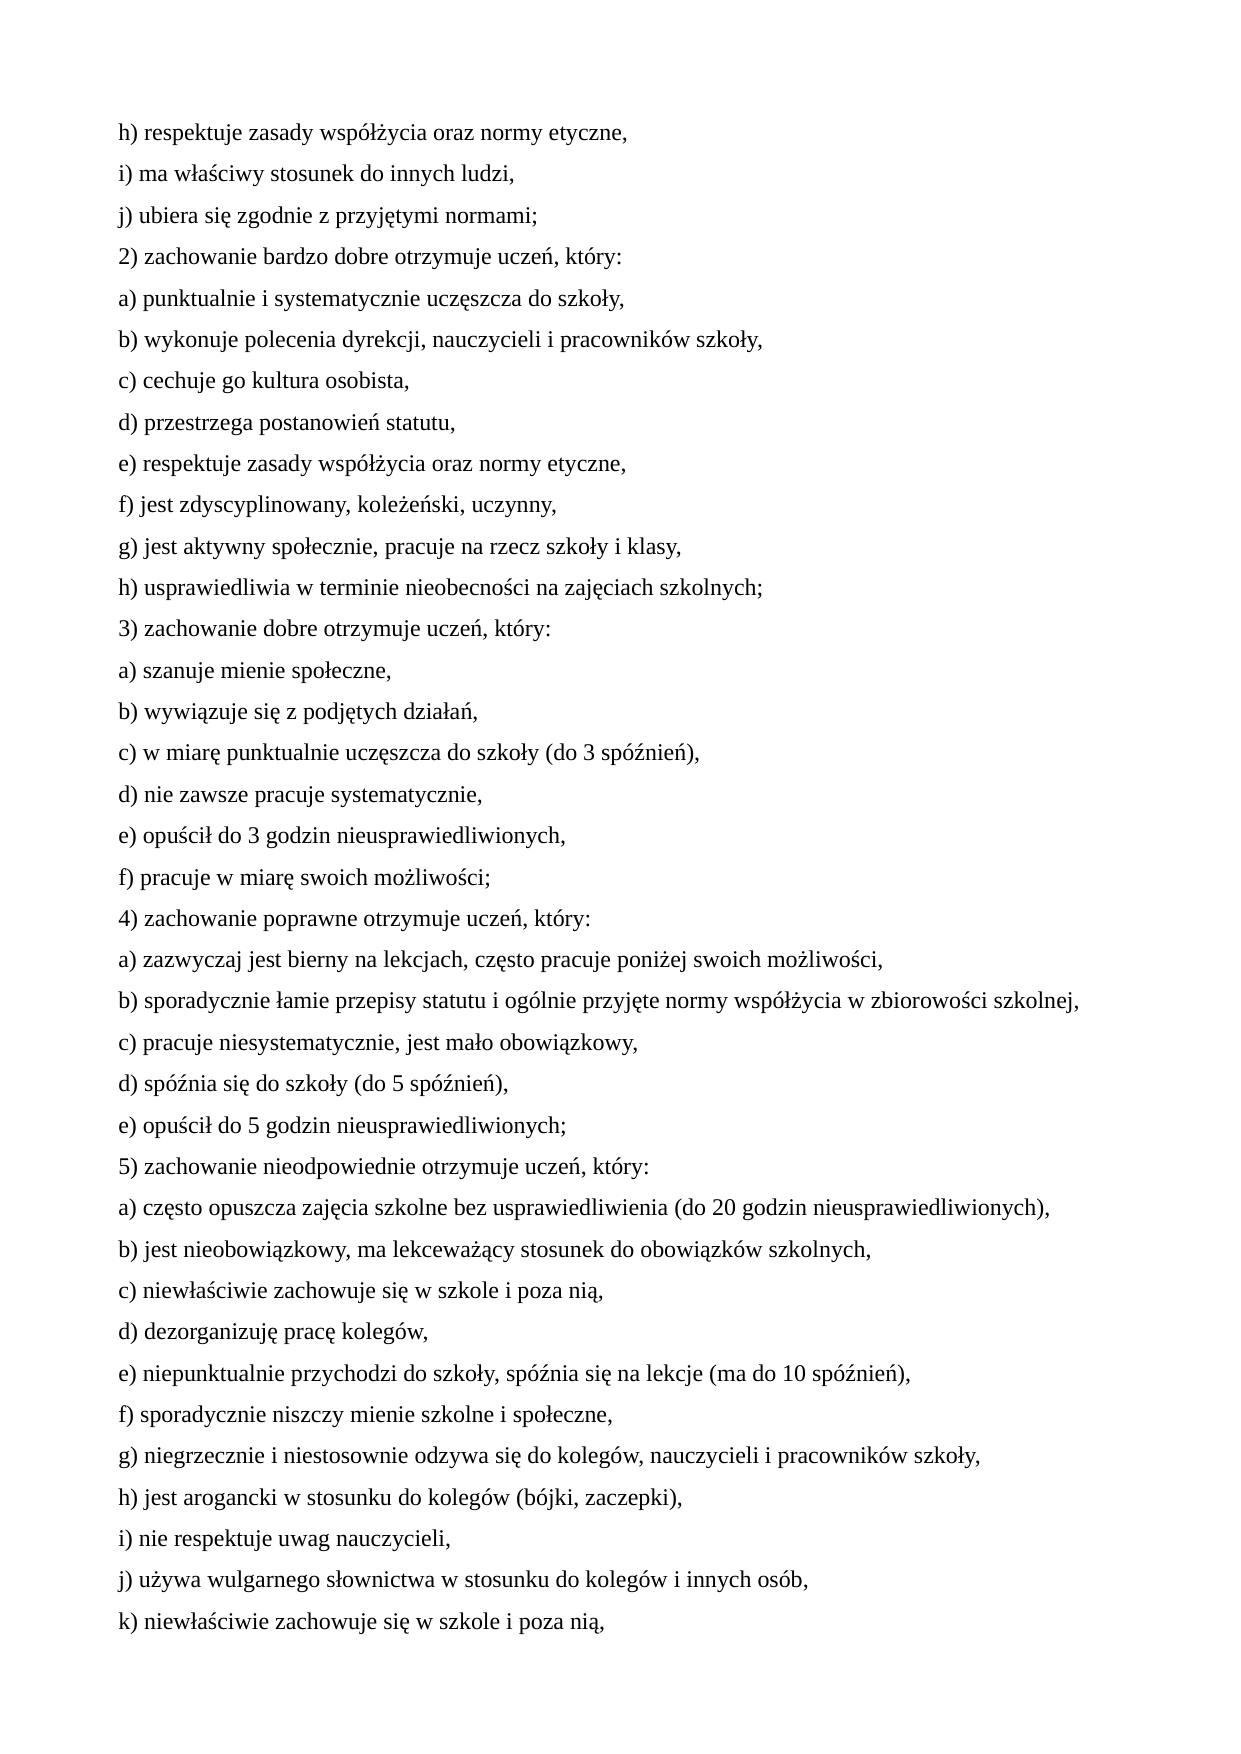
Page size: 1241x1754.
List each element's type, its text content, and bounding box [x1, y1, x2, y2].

text a) szanuje mienie społeczne, [118, 656, 1122, 683]
text a) zazwyczaj jest bierny na lekcjach, często pracuje poniżej swoich możliwości, [118, 945, 1122, 973]
text b) wykonuje polecenia dyrekcji, nauczycieli i pracowników szkoły, [118, 325, 1122, 352]
text e) respektuje zasady współżycia oraz normy etyczne, [118, 449, 1122, 477]
text f) jest zdyscyplinowany, koleżeński, uczynny, [118, 490, 1122, 518]
text e) niepunktualnie przychodzi do szkoły, spóźnia się na lekcje (ma do 10 spóźnień), [118, 1359, 1122, 1386]
text j) ubiera się zgodnie z przyjętymi normami; [118, 201, 1122, 228]
text h) respektuje zasady współżycia oraz normy etyczne, [118, 118, 1122, 146]
text e) opuścił do 5 godzin nieusprawiedliwionych; [118, 1111, 1122, 1138]
text c) w miarę punktualnie uczęszcza do szkoły (do 3 spóźnień), [118, 738, 1122, 766]
text g) jest aktywny społecznie, pracuje na rzecz szkoły i klasy, [118, 532, 1122, 559]
text d) dezorganizuję pracę kolegów, [118, 1317, 1122, 1345]
text d) przestrzega postanowień statutu, [118, 408, 1122, 435]
text a) często opuszcza zajęcia szkolne bez usprawiedliwienia (do 20 godzin nieusprawiedliwionych), [118, 1193, 1122, 1221]
text 5) zachowanie nieodpowiednie otrzymuje uczeń, który: [118, 1152, 1122, 1179]
text g) niegrzecznie i niestosownie odzywa się do kolegów, nauczycieli i pracowników szkoły, [118, 1441, 1122, 1469]
text b) wywiązuje się z podjętych działań, [118, 697, 1122, 725]
text i) ma właściwy stosunek do innych ludzi, [118, 159, 1122, 187]
text c) niewłaściwie zachowuje się w szkole i poza nią, [118, 1276, 1122, 1304]
text b) jest nieobowiązkowy, ma lekceważący stosunek do obowiązków szkolnych, [118, 1235, 1122, 1262]
text a) punktualnie i systematycznie uczęszcza do szkoły, [118, 283, 1122, 311]
text e) opuścił do 3 godzin nieusprawiedliwionych, [118, 821, 1122, 849]
text c) cechuje go kultura osobista, [118, 366, 1122, 394]
text b) sporadycznie łamie przepisy statutu i ogólnie przyjęte normy współżycia w zbiorowości szkolnej, [118, 987, 1122, 1014]
text f) pracuje w miarę swoich możliwości; [118, 862, 1122, 890]
text k) niewłaściwie zachowuje się w szkole i poza nią, [118, 1607, 1122, 1634]
text c) pracuje niesystematycznie, jest mało obowiązkowy, [118, 1028, 1122, 1056]
text i) nie respektuje uwag nauczycieli, [118, 1524, 1122, 1552]
text j) używa wulgarnego słownictwa w stosunku do kolegów i innych osób, [118, 1566, 1122, 1593]
text 3) zachowanie dobre otrzymuje uczeń, który: [118, 614, 1122, 642]
text d) nie zawsze pracuje systematycznie, [118, 780, 1122, 807]
text h) usprawiedliwia w terminie nieobecności na zajęciach szkolnych; [118, 573, 1122, 601]
text d) spóźnia się do szkoły (do 5 spóźnień), [118, 1069, 1122, 1097]
text h) jest arogancki w stosunku do kolegów (bójki, zaczepki), [118, 1483, 1122, 1510]
text f) sporadycznie niszczy mienie szkolne i społeczne, [118, 1400, 1122, 1428]
text 4) zachowanie poprawne otrzymuje uczeń, który: [118, 904, 1122, 931]
text 2) zachowanie bardzo dobre otrzymuje uczeń, który: [118, 242, 1122, 270]
